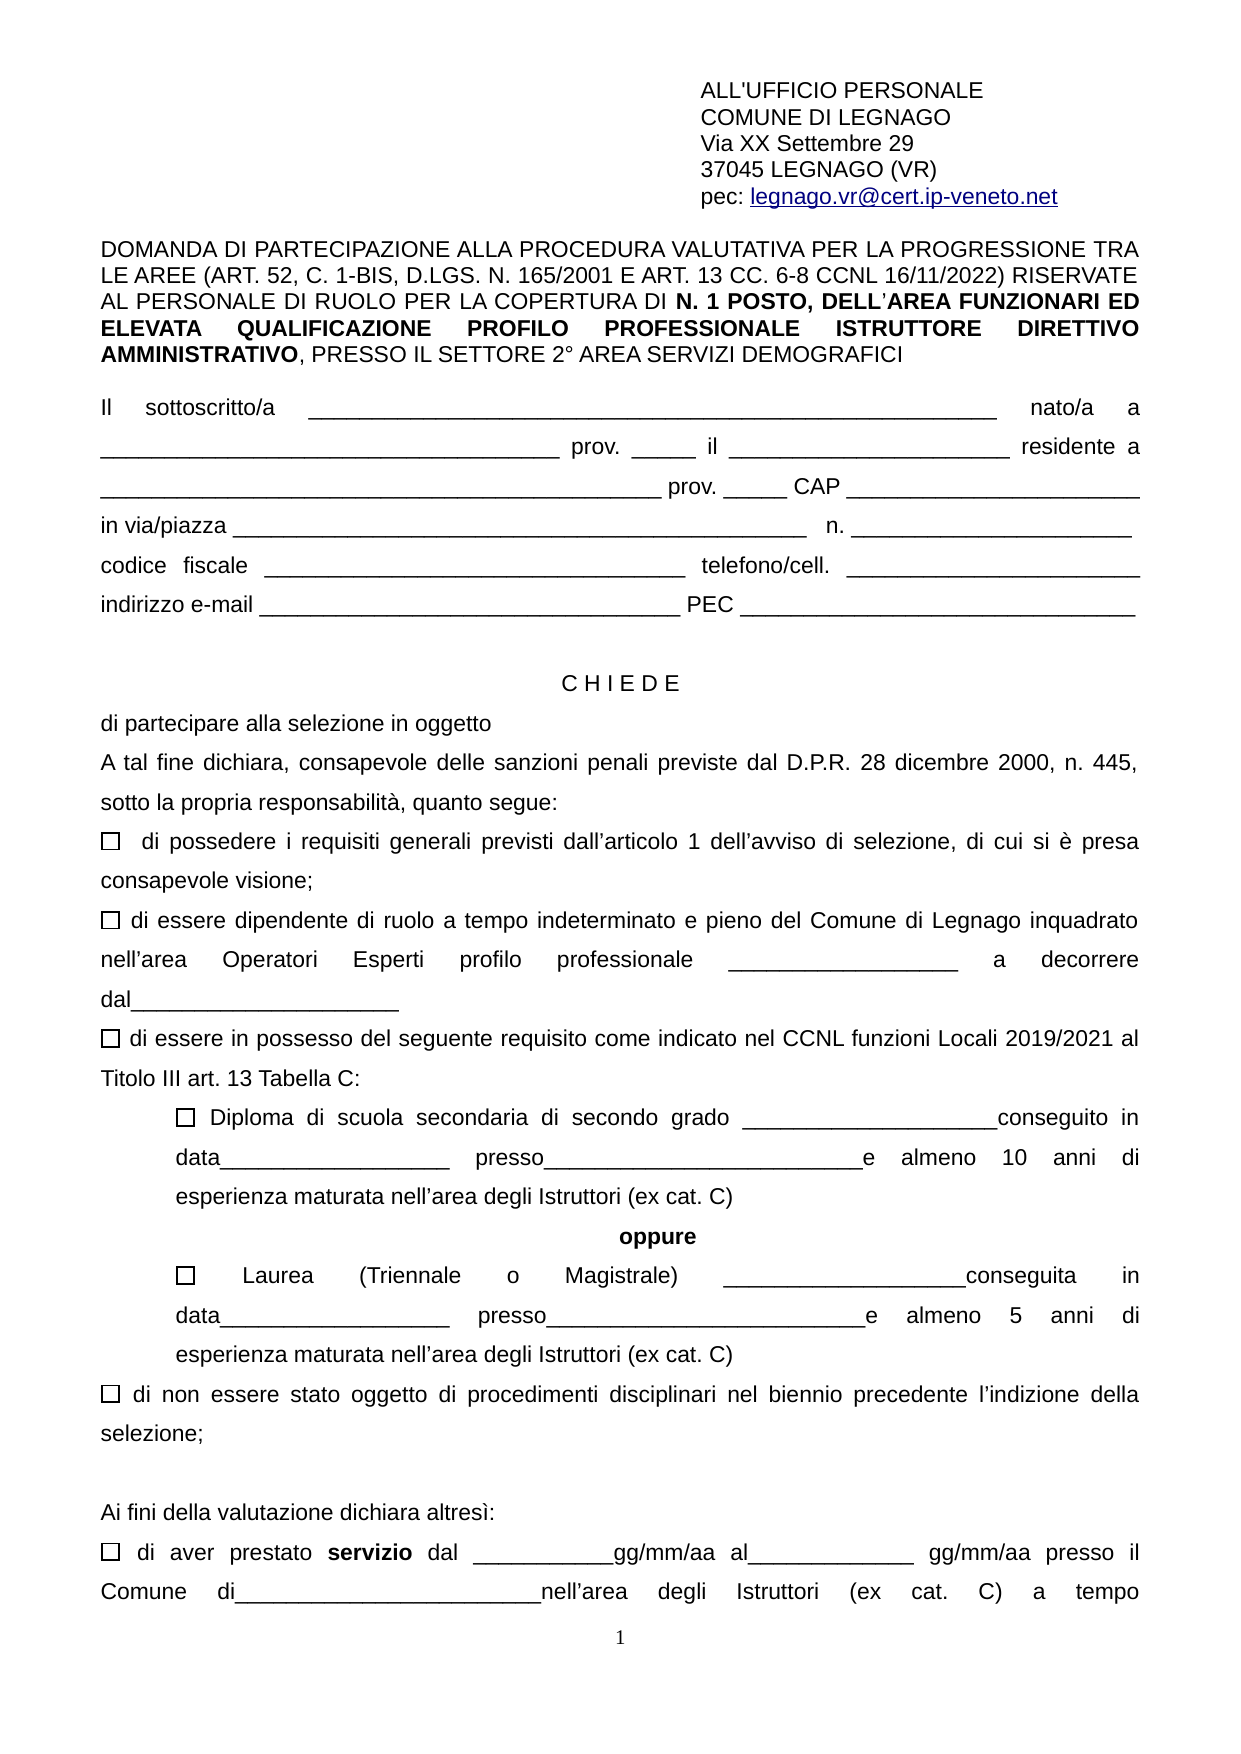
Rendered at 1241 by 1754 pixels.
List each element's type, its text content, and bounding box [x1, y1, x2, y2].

text pec: legnago.vr@cert.ip-veneto.net [100, 183, 1140, 209]
text A tal fine dichiara, consapevole delle sanzioni penali previste dal D.P.R. 28 dicembre 2000, n. 445, sotto la propria responsabilità, quanto segue: [100, 749, 1140, 815]
text Ai fini della valutazione dichiara altresì: [100, 1499, 1140, 1525]
text di essere dipendente di ruolo a tempo indeterminato e pieno del Comune di Legnago inquadrato nell’area Operatori Esperti profilo professionale __________________ a decorrere dal_____________________ [100, 907, 1140, 1012]
text di essere in possesso del seguente requisito come indicato nel CCNL funzioni Locali 2019/2021 al Titolo III art. 13 Tabella C: [100, 1025, 1140, 1091]
text codice fiscale _________________________________ telefono/cell. _______________________ indirizzo e-mail _________________________________ PEC _______________________________ [100, 552, 1140, 617]
text COMUNE DI LEGNAGO [100, 104, 1140, 130]
text di non essere stato oggetto di procedimenti disciplinari nel biennio precedente l’indizione della selezione; [100, 1381, 1140, 1446]
text ALL'UFFICIO PERSONALE [100, 75, 1140, 104]
text DOMANDA DI PARTECIPAZIONE ALLA PROCEDURA VALUTATIVA PER LA PROGRESSIONE TRA LE AREE (ART. 52, C. 1-BIS, D.LGS. N. 165/2001 E ART. 13 CC. 6-8 CCNL 16/11/2022) RISERVATE AL PERSONALE DI RUOLO PER LA COPERTURA DI N. 1 POSTO, DELL’AREA FUNZIONARI ED ELEVATA QUALIFICAZIONE PROFILO PROFESSIONALE ISTRUTTORE DIRETTIVO AMMINISTRATIVO, PRESSO IL SETTORE 2° AREA SERVIZI DEMOGRAFICI [100, 236, 1140, 367]
text oppure [175, 1223, 1140, 1249]
text in via/piazza _____________________________________________ n. ______________________ [100, 512, 1140, 538]
text C H I E D E [100, 670, 1140, 696]
text Via XX Settembre 29 [100, 130, 1140, 156]
text di aver prestato servizio dal ___________gg/mm/aa al_____________ gg/mm/aa presso il Comune di________________________nell’area degli Istruttori (ex cat. C) a tempo [100, 1538, 1140, 1604]
text Laurea (Triennale o Magistrale) ___________________conseguita in data__________________ presso_________________________e almeno 5 anni di esperienza maturata nell’area degli Istruttori (ex cat. C) [175, 1262, 1140, 1367]
text di possedere i requisiti generali previsti dall’articolo 1 dell’avviso di selezione, di cui si è presa consapevole visione; [100, 828, 1140, 894]
text 37045 LEGNAGO (VR) [100, 156, 1140, 183]
text Diploma di scuola secondaria di secondo grado ____________________conseguito in data__________________ presso_________________________e almeno 10 anni di esperienza maturata nell’area degli Istruttori (ex cat. C) [175, 1104, 1140, 1209]
text di partecipare alla selezione in oggetto [100, 709, 1140, 736]
text Il sottoscritto/a ______________________________________________________ nato/a a ____________________________________ prov. _____ il ______________________ residente a ____________________________________________ prov. _____ CAP _______________________ [100, 394, 1140, 499]
